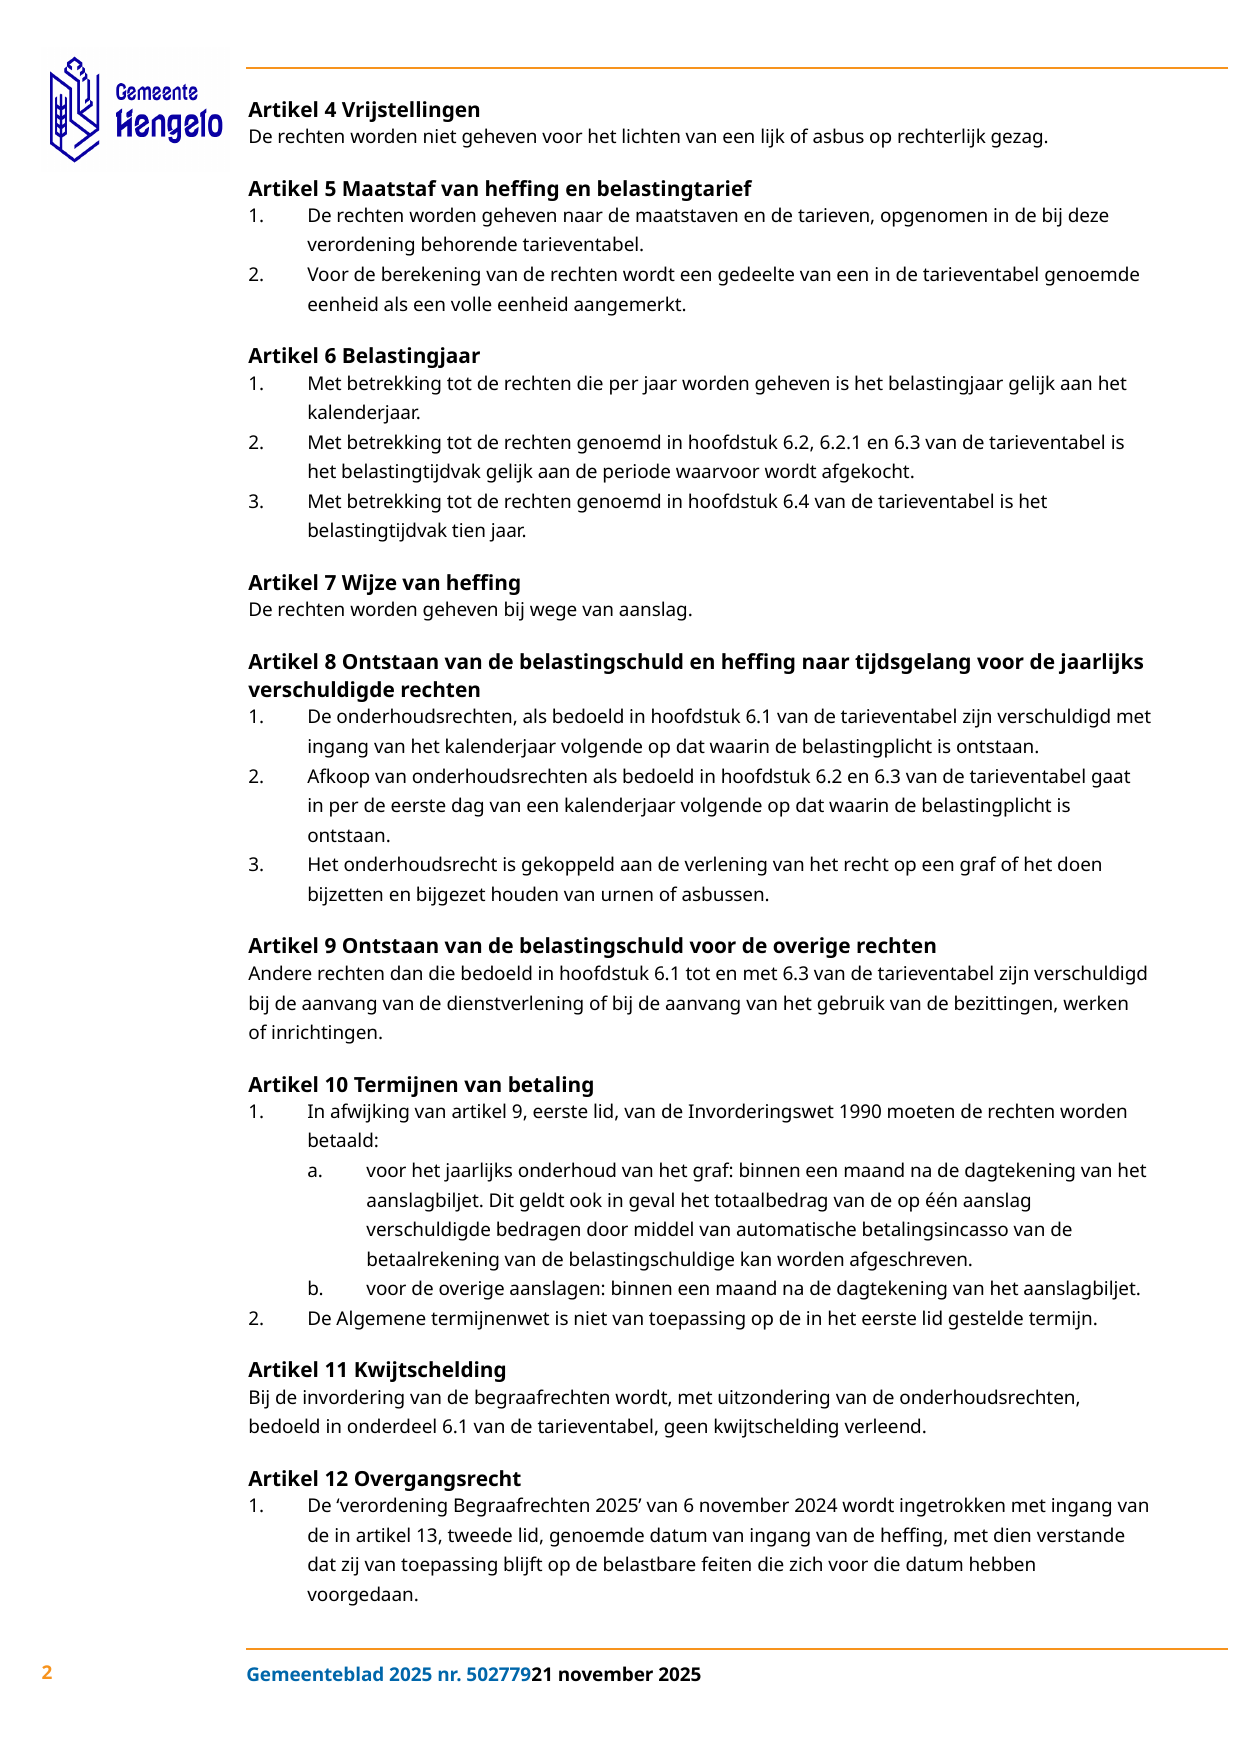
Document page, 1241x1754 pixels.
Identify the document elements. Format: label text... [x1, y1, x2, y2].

text Artikel 6 Belastingjaar [248, 341, 1152, 370]
text Bij de invordering van de begraafrechten wordt, met uitzondering van de onderhoudsrechten, bedoeld in onderdeel 6.1 van de tarieventabel, geen kwijtschelding verleend. [248, 1384, 1152, 1439]
list Met betrekking tot de rechten genoemd in hoofdstuk 6.4 van de tarieventabel is het belastingtijdvak tien jaar. [248, 488, 1152, 543]
text Artikel 11 Kwijtschelding [248, 1356, 1152, 1384]
list Met betrekking tot de rechten genoemd in hoofdstuk 6.2, 6.2.1 en 6.3 van de tarieventabel is het belastingtijdvak gelijk aan de periode waarvoor wordt afgekocht. [248, 429, 1152, 484]
text Artikel 8 Ontstaan van de belastingschuld en heffing naar tijdsgelang voor de jaarlijks verschuldigde rechten [248, 647, 1152, 704]
text De rechten worden geheven bij wege van aanslag. [248, 596, 1152, 622]
picture [41, 47, 231, 172]
list voor de overige aanslagen: binnen een maand na de dagtekening van het aanslagbiljet. [307, 1276, 1152, 1301]
text Artikel 5 Maatstaf van heffing en belastingtarief [248, 174, 1152, 202]
list De ‘verordening Begraafrechten 2025’ van 6 november 2024 wordt ingetrokken met ingang van de in artikel 13, tweede lid, genoemde datum van ingang van de heffing, met dien verstande dat zij van toepassing blijft op de belastbare feiten die zich voor die datum hebben voorgedaan. [248, 1492, 1152, 1607]
text Artikel 10 Termijnen van betaling [248, 1070, 1152, 1098]
text De rechten worden niet geheven voor het lichten van een lijk of asbus op rechterlijk gezag. [248, 123, 1152, 149]
list De Algemene termijnenwet is niet van toepassing op de in het eerste lid gestelde termijn. [248, 1305, 1152, 1331]
list Voor de berekening van de rechten wordt een gedeelte van een in de tarieventabel genoemde eenheid als een volle eenheid aangemerkt. [248, 261, 1152, 317]
list Het onderhoudsrecht is gekoppeld aan de verlening van het recht op een graf of het doen bijzetten en bijgezet houden van urnen of asbussen. [248, 852, 1152, 907]
list De rechten worden geheven naar de maatstaven en de tarieven, opgenomen in de bij deze verordening behorende tarieventabel. [248, 202, 1152, 257]
list Afkoop van onderhoudsrechten als bedoeld in hoofdstuk 6.2 en 6.3 van de tarieventabel gaat in per de eerste dag van een kalenderjaar volgende op dat waarin de belastingplicht is ontstaan. [248, 763, 1152, 848]
list Met betrekking tot de rechten die per jaar worden geheven is het belastingjaar gelijk aan het kalenderjaar. [248, 370, 1152, 425]
text Artikel 7 Wijze van heffing [248, 568, 1152, 596]
list voor het jaarlijks onderhoud van het graf: binnen een maand na de dagtekening van het aanslagbiljet. Dit geldt ook in geval het totaalbedrag van de op één aanslag verschuldigde bedragen door middel van automatische betalingsincasso van de betaalrekening van de belastingschuldige kan worden afgeschreven. [307, 1157, 1152, 1272]
list De onderhoudsrechten, als bedoeld in hoofdstuk 6.1 van de tarieventabel zijn verschuldigd met ingang van het kalenderjaar volgende op dat waarin de belastingplicht is ontstaan. [248, 704, 1152, 759]
text Artikel 9 Ontstaan van de belastingschuld voor de overige rechten [248, 932, 1152, 960]
list In afwijking van artikel 9, eerste lid, van de Invorderingswet 1990 moeten de rechten worden betaald: [248, 1098, 1152, 1153]
text Artikel 12 Overgangsrecht [248, 1464, 1152, 1492]
text Artikel 4 Vrijstellingen [248, 95, 1152, 123]
text Andere rechten dan die bedoeld in hoofdstuk 6.1 tot en met 6.3 van de tarieventabel zijn verschuldigd bij de aanvang van de dienstverlening of bij de aanvang van het gebruik van de bezittingen, werken of inrichtingen. [248, 960, 1152, 1045]
